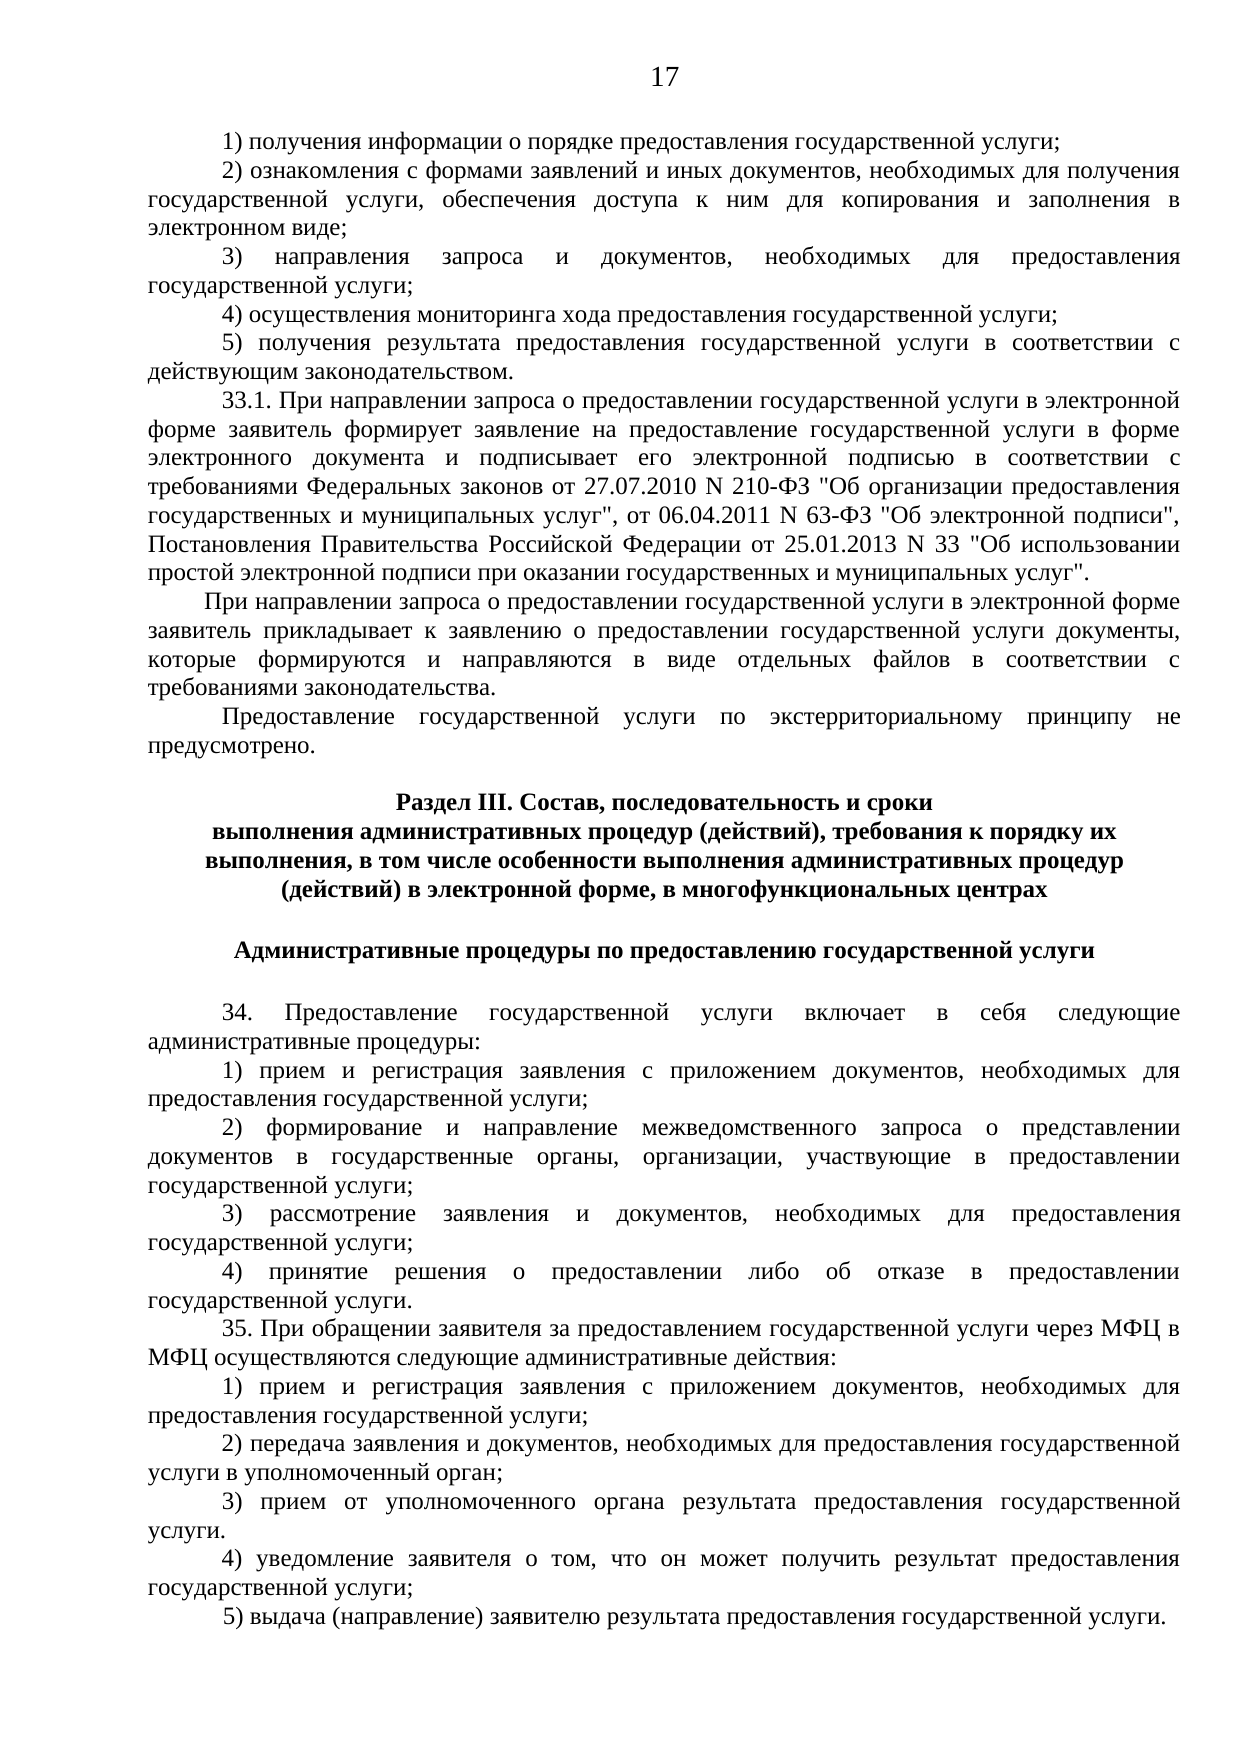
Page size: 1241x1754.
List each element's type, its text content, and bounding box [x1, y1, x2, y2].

text 34. Предоставление государственной услуги включает в себя следующие административные процедуры: [148, 997, 1181, 1055]
text 5) выдача (направление) заявителю результата предоставления государственной услуги. [148, 1601, 1181, 1630]
text 5) получения результата предоставления государственной услуги в соответствии с действующим законодательством. [148, 327, 1181, 385]
text При направлении запроса о предоставлении государственной услуги в электронной форме заявитель прикладывает к заявлению о предоставлении государственной услуги документы, которые формируются и направляются в виде отдельных файлов в соответствии с требованиями законодательства. [148, 586, 1181, 701]
text 1) прием и регистрация заявления с приложением документов, необходимых для предоставления государственной услуги; [148, 1371, 1181, 1428]
text 2) передача заявления и документов, необходимых для предоставления государственной услуги в уполномоченный орган; [148, 1428, 1181, 1486]
text 1) прием и регистрация заявления с приложением документов, необходимых для предоставления государственной услуги; [148, 1055, 1181, 1112]
text выполнения административных процедур (действий), требования к порядку их выполнения, в том числе особенности выполнения административных процедур (действий) в электронной форме, в многофункциональных центрах [148, 816, 1181, 902]
text 4) уведомление заявителя о том, что он может получить результат предоставления государственной услуги; [148, 1543, 1181, 1601]
text 33.1. При направлении запроса о предоставлении государственной услуги в электронной форме заявитель формирует заявление на предоставление государственной услуги в форме электронного документа и подписывает его электронной подписью в соответствии с требованиями Федеральных законов от 27.07.2010 N 210-ФЗ "Об организации предоставления государственных и муниципальных услуг", от 06.04.2011 N 63-ФЗ "Об электронной подписи", Постановления Правительства Российской Федерации от 25.01.2013 N 33 "Об использовании простой электронной подписи при оказании государственных и муниципальных услуг". [148, 385, 1181, 586]
text 2) ознакомления с формами заявлений и иных документов, необходимых для получения государственной услуги, обеспечения доступа к ним для копирования и заполнения в электронном виде; [148, 155, 1181, 241]
text 3) прием от уполномоченного органа результата предоставления государственной услуги. [148, 1486, 1181, 1543]
text Предоставление государственной услуги по экстерриториальному принципу не предусмотрено. [148, 701, 1181, 759]
text 4) осуществления мониторинга хода предоставления государственной услуги; [148, 299, 1181, 327]
text 3) рассмотрение заявления и документов, необходимых для предоставления государственной услуги; [148, 1198, 1181, 1256]
text 35. При обращении заявителя за предоставлением государственной услуги через МФЦ в МФЦ осуществляются следующие административные действия: [148, 1313, 1181, 1371]
text 1) получения информации о порядке предоставления государственной услуги; [148, 126, 1181, 155]
text Раздел III. Состав, последовательность и сроки [148, 787, 1181, 816]
text Административные процедуры по предоставлению государственной услуги [148, 935, 1181, 964]
text 2) формирование и направление межведомственного запроса о представлении документов в государственные органы, организации, участвующие в предоставлении государственной услуги; [148, 1112, 1181, 1198]
text 3) направления запроса и документов, необходимых для предоставления государственной услуги; [148, 241, 1181, 299]
text 4) принятие решения о предоставлении либо об отказе в предоставлении государственной услуги. [148, 1256, 1181, 1313]
